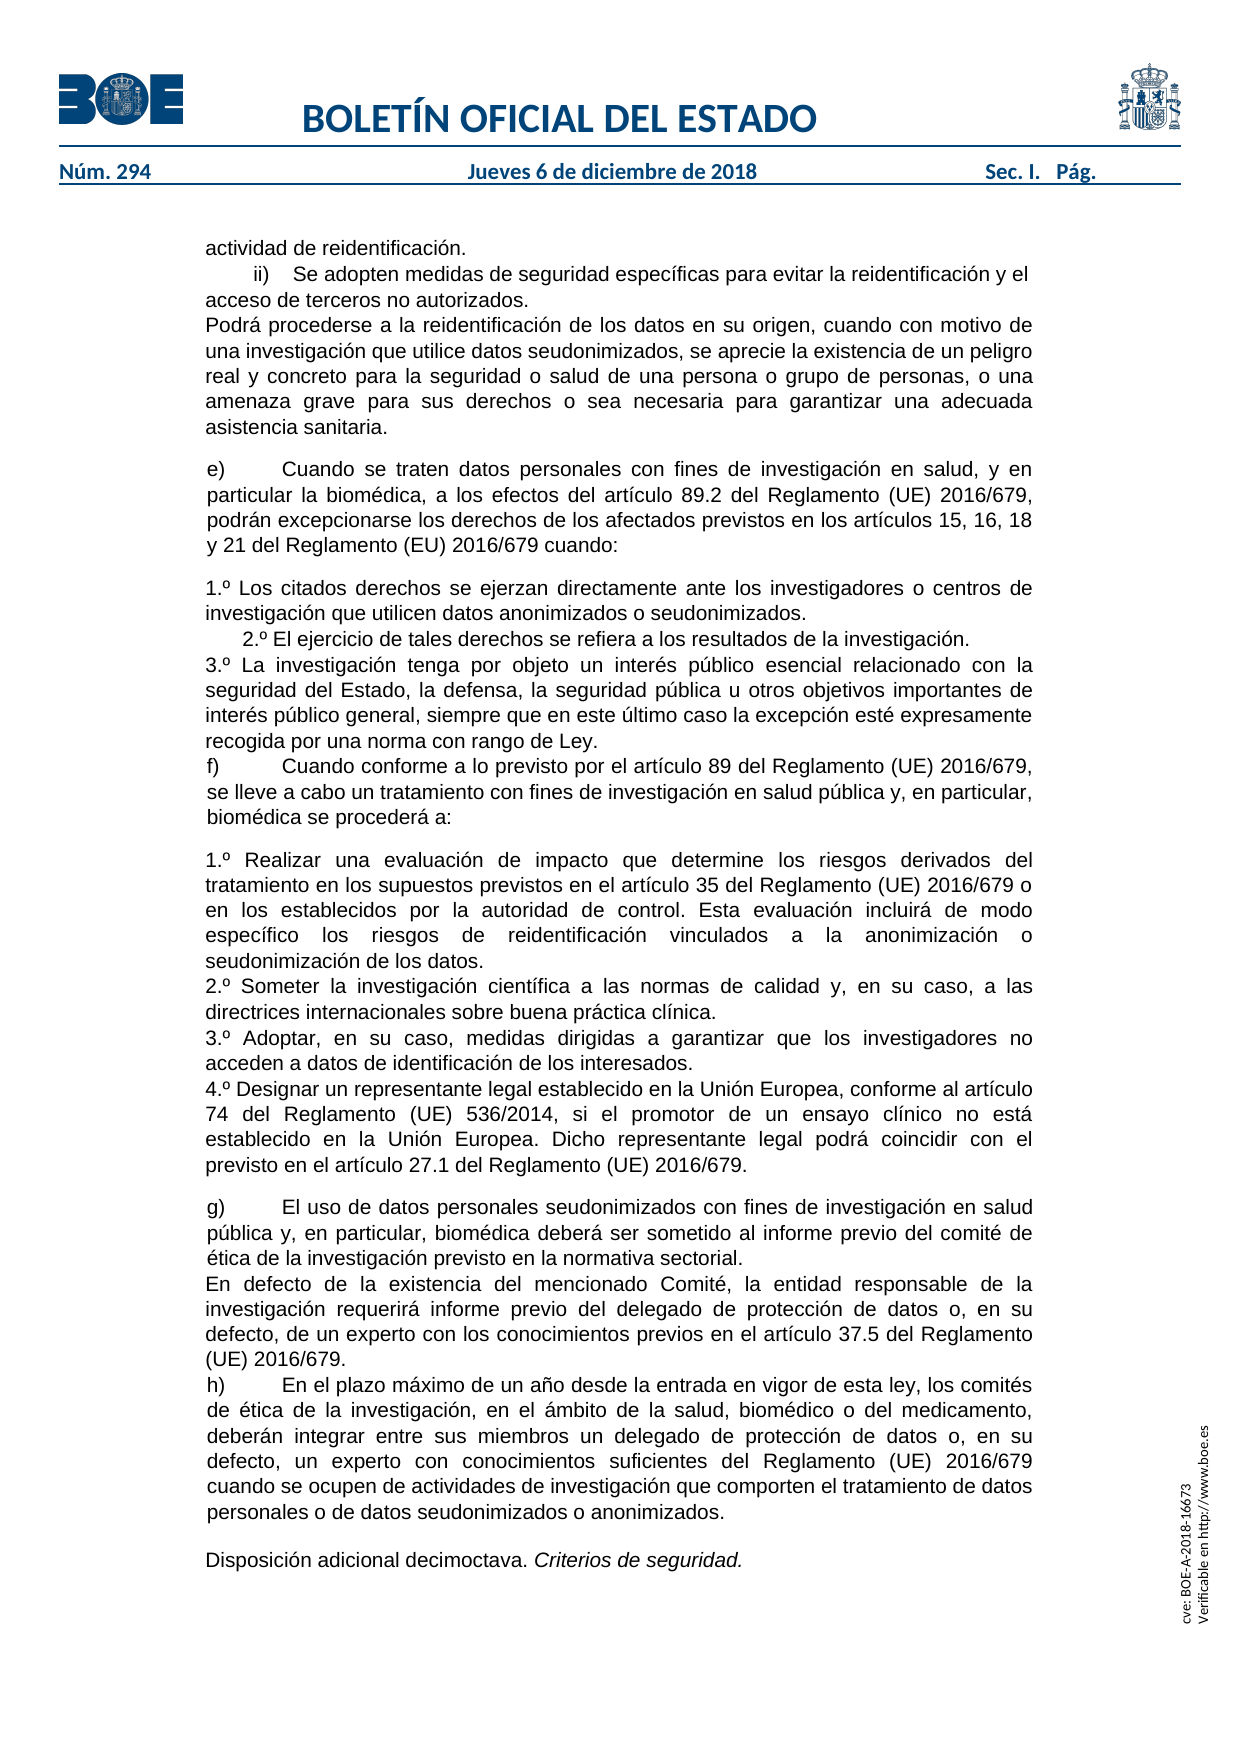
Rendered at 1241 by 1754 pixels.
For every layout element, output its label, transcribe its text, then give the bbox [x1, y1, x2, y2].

text 3.º La investigación tenga por objeto un interés público esencial relacionado con la seguridad del Estado, la defensa, la seguridad pública u otros objetivos importantes de interés público general, siempre que en este último caso la excepción esté expresamente recogida por una norma con rango de Ley. [205, 652, 1034, 752]
list Se adopten medidas de seguridad específicas para evitar la reidentificación y el [167, 262, 1034, 286]
list Cuando conforme a lo previsto por el artículo 89 del Reglamento (UE) 2016/679, se lleve a cabo un tratamiento con fines de investigación en salud pública y, en particular, biomédica se procederá a: [207, 754, 1034, 829]
text 2.º El ejercicio de tales derechos se refiera a los resultados de la investigación. [242, 627, 1034, 651]
list En el plazo máximo de un año desde la entrada en vigor de esta ley, los comités de ética de la investigación, en el ámbito de la salud, biomédico o del medicamento, deberán integrar entre sus miembros un delegado de protección de datos o, en su defecto, un experto con conocimientos suficientes del Reglamento (UE) 2016/679 cuando se ocupen de actividades de investigación que comporten el tratamiento de datos personales o de datos seudonimizados o anonimizados. [207, 1373, 1034, 1523]
text 3.º Adoptar, en su caso, medidas dirigidas a garantizar que los investigadores no acceden a datos de identificación de los interesados. [205, 1025, 1034, 1075]
text Disposición adicional decimoctava. Criterios de seguridad. [205, 1548, 1034, 1572]
text En defecto de la existencia del mencionado Comité, la entidad responsable de la investigación requerirá informe previo del delegado de protección de datos o, en su defecto, de un experto con los conocimientos previos en el artículo 37.5 del Reglamento (UE) 2016/679. [205, 1271, 1034, 1371]
text actividad de reidentificación. [205, 236, 1034, 260]
text 4.º Designar un representante legal establecido en la Unión Europea, conforme al artículo 74 del Reglamento (UE) 536/2014, si el promotor de un ensayo clínico no está establecido en la Unión Europea. Dicho representante legal podrá coincidir con el previsto en el artículo 27.1 del Reglamento (UE) 2016/679. [205, 1076, 1034, 1176]
list Cuando se traten datos personales con fines de investigación en salud, y en particular la biomédica, a los efectos del artículo 89.2 del Reglamento (UE) 2016/679, podrán excepcionarse los derechos de los afectados previstos en los artículos 15, 16, 18 y 21 del Reglamento (EU) 2016/679 cuando: [207, 457, 1034, 557]
text acceso de terceros no autorizados. [205, 288, 1034, 312]
list El uso de datos personales seudonimizados con fines de investigación en salud pública y, en particular, biomédica deberá ser sometido al informe previo del comité de ética de la investigación previsto en la normativa sectorial. [207, 1195, 1034, 1269]
text 1.º Los citados derechos se ejerzan directamente ante los investigadores o centros de investigación que utilicen datos anonimizados o seudonimizados. [205, 576, 1034, 625]
text 1.º Realizar una evaluación de impacto que determine los riesgos derivados del tratamiento en los supuestos previstos en el artículo 35 del Reglamento (UE) 2016/679 o en los establecidos por la autoridad de control. Esta evaluación incluirá de modo específico los riesgos de reidentificación vinculados a la anonimización o seudonimización de los datos. [205, 847, 1034, 973]
text Podrá procederse a la reidentificación de los datos en su origen, cuando con motivo de una investigación que utilice datos seudonimizados, se aprecie la existencia de un peligro real y concreto para la seguridad o salud de una persona o grupo de personas, o una amenaza grave para sus derechos o sea necesaria para garantizar una adecuada asistencia sanitaria. [205, 313, 1034, 438]
text 2.º Someter la investigación científica a las normas de calidad y, en su caso, a las directrices internacionales sobre buena práctica clínica. [205, 974, 1034, 1024]
